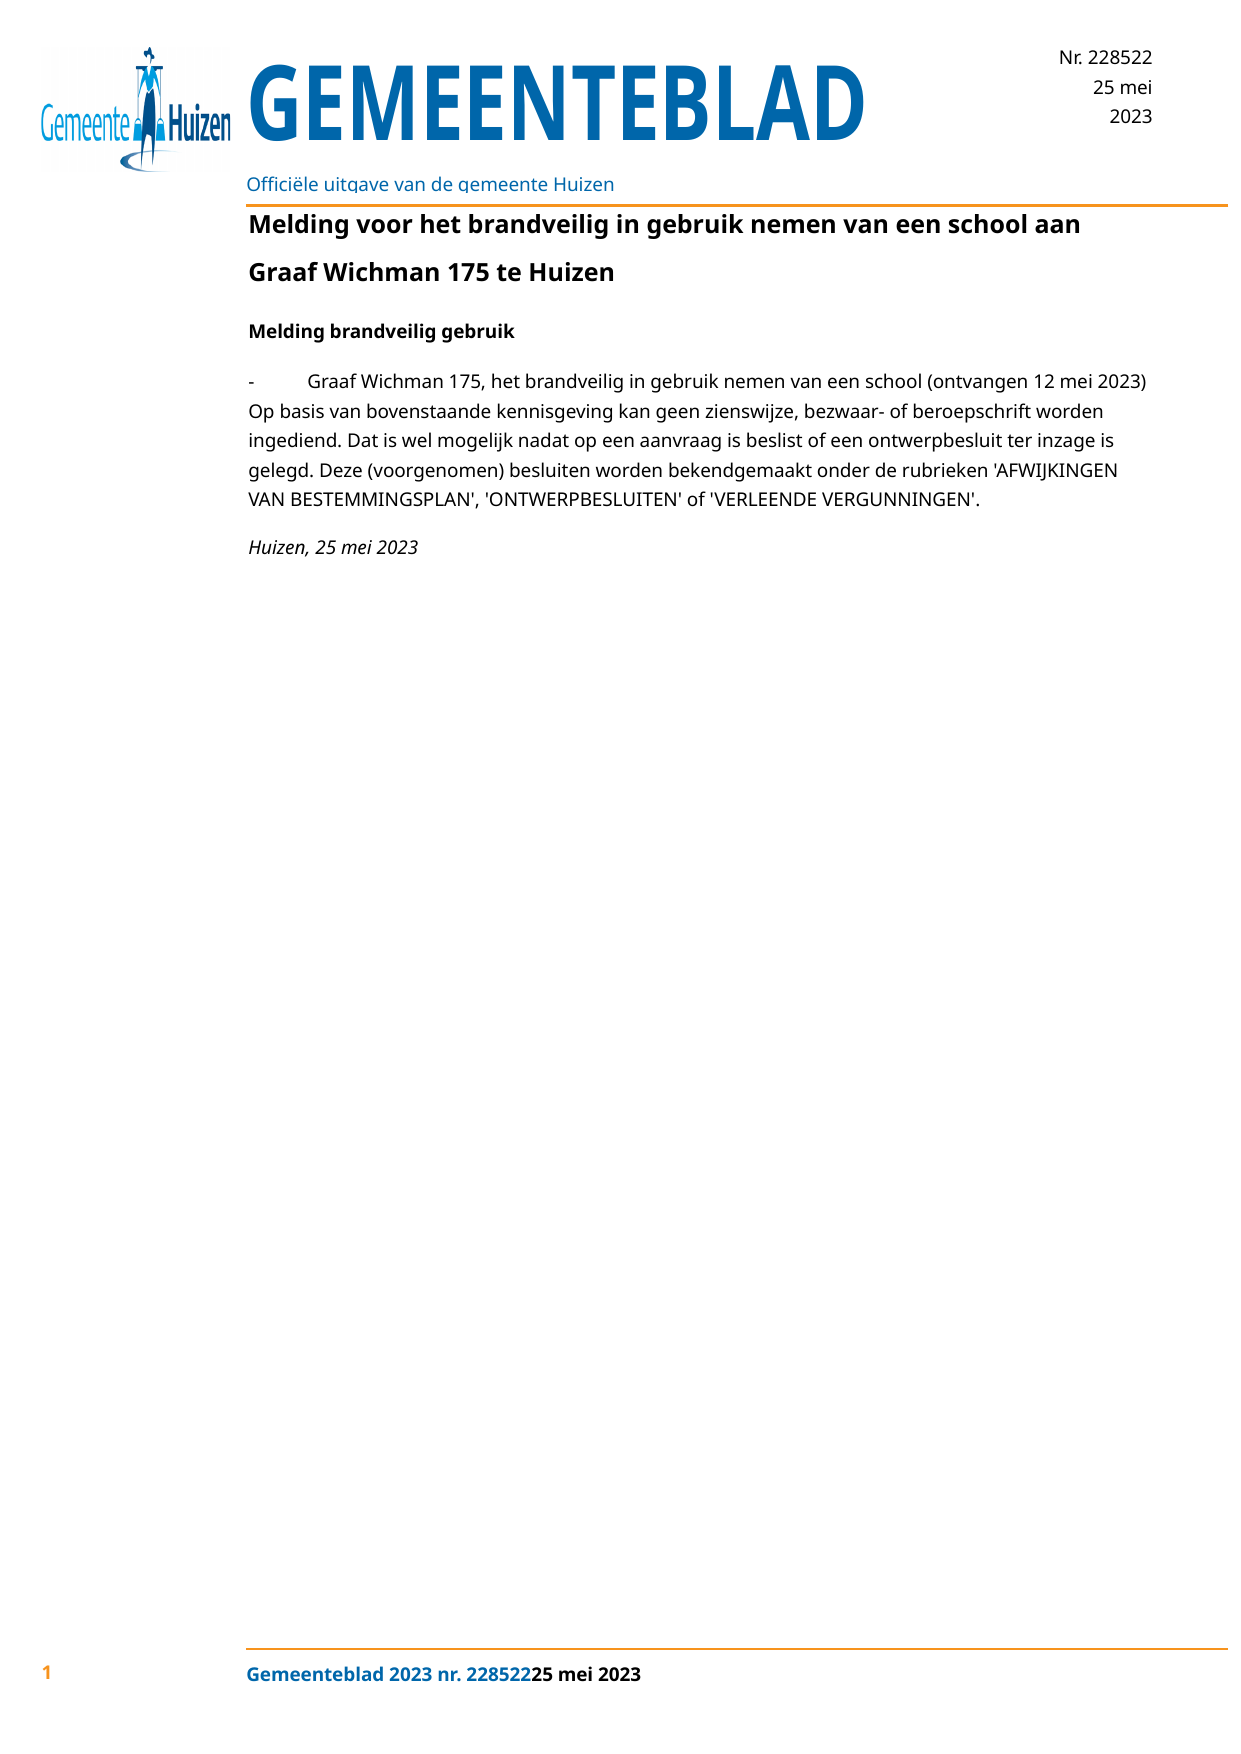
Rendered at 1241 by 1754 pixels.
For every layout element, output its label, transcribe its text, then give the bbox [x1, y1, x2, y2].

picture [41, 47, 231, 172]
text Op basis van bovenstaande kennisgeving kan geen zienswijze, bezwaar- of beroepschrift worden ingediend. Dat is wel mogelijk nadat op een aanvraag is beslist of een ontwerpbesluit ter inzage is gelegd. Deze (voorgenomen) besluiten worden bekendgemaakt onder de rubrieken 'AFWIJKINGEN VAN BESTEMMINGSPLAN', 'ONTWERPBESLUITEN' of 'VERLEENDE VERGUNNINGEN'. [248, 398, 1152, 512]
text Huizen, 25 mei 2023 [248, 534, 1152, 560]
text Melding voor het brandveilig in gebruik nemen van een school aan Graaf Wichman 175 te Huizen [248, 207, 1152, 288]
list Graaf Wichman 175, het brandveilig in gebruik nemen van een school (ontvangen 12 mei 2023) [248, 368, 1152, 394]
text Melding brandveilig gebruik [248, 318, 1152, 344]
